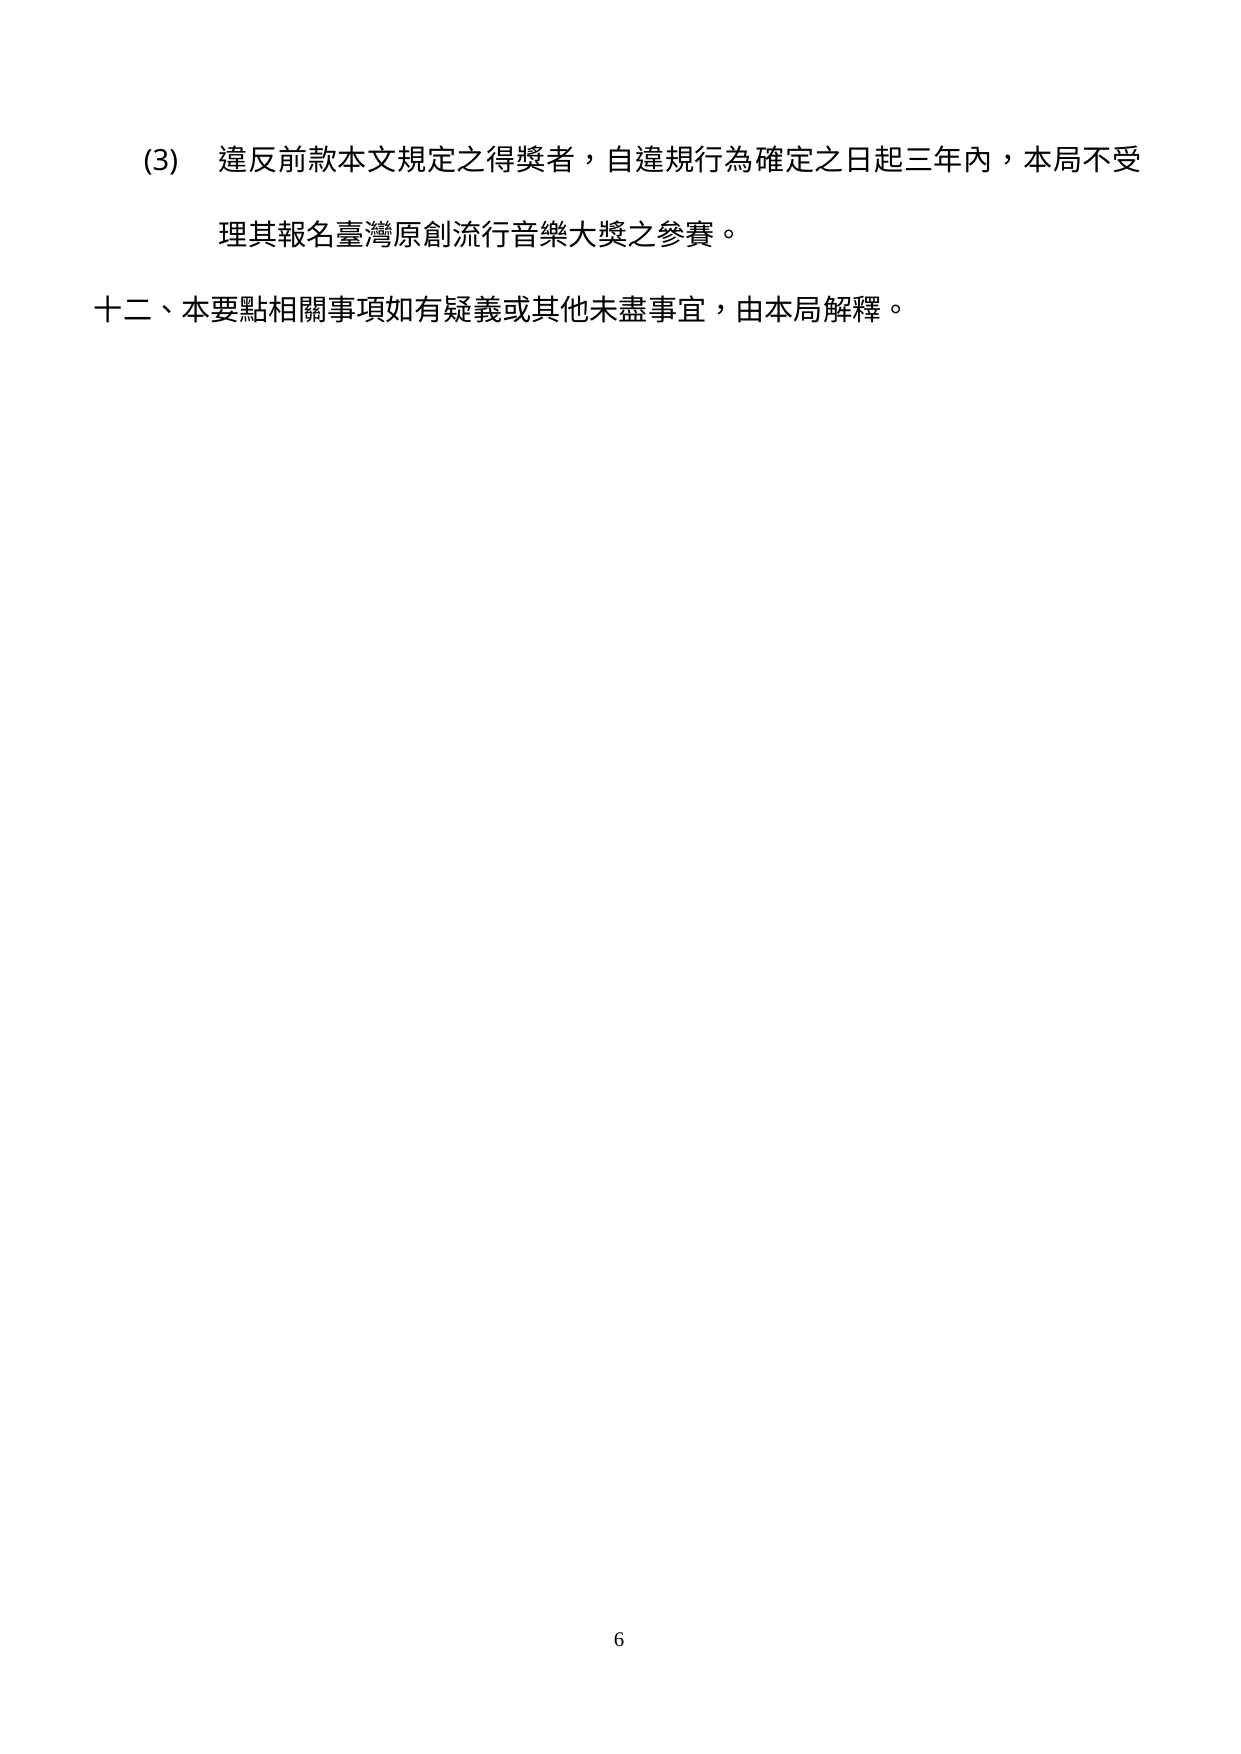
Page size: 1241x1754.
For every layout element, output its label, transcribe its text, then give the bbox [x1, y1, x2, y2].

list 違反前款本文規定之得獎者，自違規行為確定之日起三年內，本局不受理其報名臺灣原創流行音樂大獎之參賽。 [144, 120, 1144, 270]
text 十二、本要點相關事項如有疑義或其他未盡事宜，由本局解釋。 [94, 270, 1144, 345]
